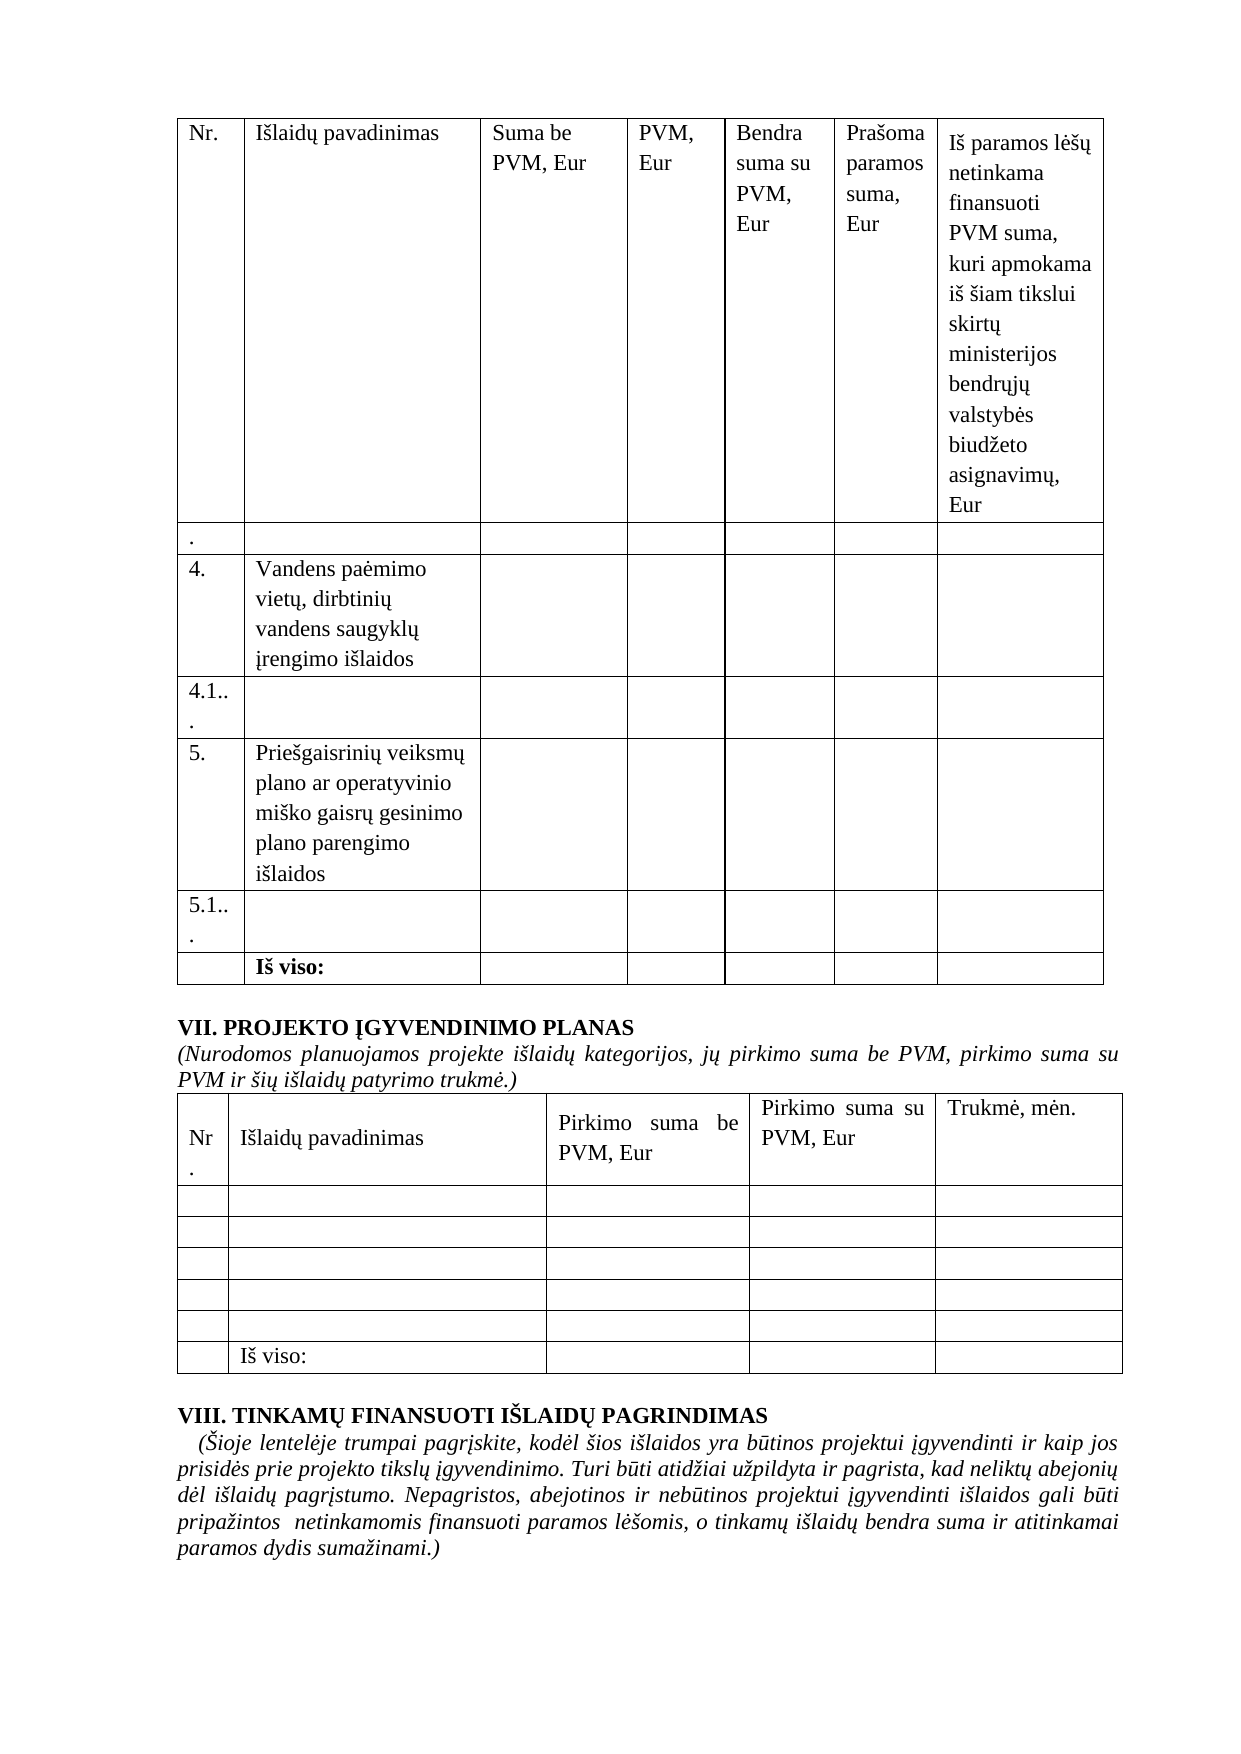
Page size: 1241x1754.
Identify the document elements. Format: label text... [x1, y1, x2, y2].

table_cell [936, 1186, 1122, 1216]
table_cell [178, 1217, 228, 1247]
table_cell [481, 555, 627, 676]
table_cell [178, 953, 244, 984]
table_header Bendra suma su PVM, Eur [726, 119, 834, 522]
table_cell [835, 555, 937, 676]
table_header Prašoma paramos suma, Eur [835, 119, 937, 522]
text VII. PROJEKTO ĮGYVENDINIMO PLANAS [177, 1013, 1122, 1040]
table_cell [936, 1311, 1122, 1341]
table_cell [750, 1342, 935, 1373]
table_header PVM, Eur [628, 119, 724, 522]
table_cell [178, 1311, 228, 1341]
table_cell [229, 1186, 546, 1216]
table_cell [628, 953, 724, 984]
table_header Nr. [178, 119, 244, 522]
table_cell [628, 739, 724, 890]
table_cell [245, 523, 480, 553]
table_header Pirkimo suma su PVM, Eur [750, 1094, 935, 1185]
table_cell [547, 1311, 749, 1341]
table_cell [547, 1280, 749, 1310]
table_cell [936, 1280, 1122, 1310]
table_cell [547, 1248, 749, 1278]
table_cell [938, 555, 1103, 676]
table_cell [938, 953, 1103, 984]
table_cell [726, 677, 834, 738]
table_header Suma be PVM, Eur [481, 119, 627, 522]
table_cell [936, 1248, 1122, 1278]
table_cell [835, 739, 937, 890]
table_cell [726, 891, 834, 952]
table_cell 5.1... [178, 891, 244, 952]
text (Šioje lentelėje trumpai pagrįskite, kodėl šios išlaidos yra būtinos projektui įgyvendinti ir kaip jos prisidės prie projekto tikslų įgyvendinimo. Turi būti atidžiai užpildyta ir pagrista, kad neliktų abejonių dėl išlaidų pagrįstumo. Nepagristos, abejotinos ir nebūtinos projektui įgyvendinti išlaidos gali būti pripažintos netinkamomis finansuoti paramos lėšomis, o tinkamų išlaidų bendra suma ir atitinkamai paramos dydis sumažinami.) [177, 1429, 1122, 1561]
table_cell [547, 1217, 749, 1247]
table_cell [835, 953, 937, 984]
table_cell [481, 891, 627, 952]
table_cell [178, 1342, 228, 1373]
table_cell 4. [178, 555, 244, 676]
table_cell [245, 677, 480, 738]
table_header Nr. [178, 1094, 228, 1185]
table_cell . [178, 523, 244, 553]
table_cell [178, 1248, 228, 1278]
table_cell [628, 677, 724, 738]
table_cell [229, 1248, 546, 1278]
table_cell [547, 1342, 749, 1373]
table_header Pirkimo suma be PVM, Eur [547, 1094, 749, 1185]
table_cell [938, 891, 1103, 952]
table_cell [178, 1280, 228, 1310]
table_cell [938, 523, 1103, 553]
table_cell [229, 1217, 546, 1247]
table_cell [178, 1186, 228, 1216]
table_cell [229, 1280, 546, 1310]
table_header Trukmė, mėn. [936, 1094, 1122, 1185]
table_cell [938, 677, 1103, 738]
table_cell [835, 523, 937, 553]
table_cell [936, 1342, 1122, 1373]
table_cell Priešgaisrinių veiksmų plano ar operatyvinio miško gaisrų gesinimo plano parengimo išlaidos [245, 739, 480, 890]
table_header Išlaidų pavadinimas [229, 1094, 546, 1185]
text VIIi. TINKAMŲ FINANSUOTI IŠLAIDŲ pagrindimas [177, 1402, 1122, 1429]
table_cell [245, 891, 480, 952]
table_cell [481, 953, 627, 984]
table_cell [481, 739, 627, 890]
table_cell [481, 677, 627, 738]
table_cell 4.1... [178, 677, 244, 738]
table_cell [628, 555, 724, 676]
table_cell [750, 1217, 935, 1247]
table_cell [936, 1217, 1122, 1247]
table_cell [481, 523, 627, 553]
table_cell [750, 1248, 935, 1278]
table_cell [938, 739, 1103, 890]
table_cell [835, 891, 937, 952]
table_cell [750, 1186, 935, 1216]
table_cell [726, 523, 834, 553]
table_header Išlaidų pavadinimas [245, 119, 480, 522]
table_cell [547, 1186, 749, 1216]
table_cell [726, 739, 834, 890]
table_cell Iš viso: [229, 1342, 546, 1373]
text (Nurodomos planuojamos projekte išlaidų kategorijos, jų pirkimo suma be PVM, pirkimo suma su PVM ir šių išlaidų patyrimo trukmė.) [177, 1040, 1122, 1093]
table_header Iš paramos lėšų netinkama finansuoti PVM suma, kuri apmokama iš šiam tikslui skirtų ministerijos bendrųjų valstybės biudžeto asignavimų, Eur [938, 119, 1103, 522]
table_cell Vandens paėmimo vietų, dirbtinių vandens saugyklų įrengimo išlaidos [245, 555, 480, 676]
table_cell [750, 1311, 935, 1341]
table_cell [750, 1280, 935, 1310]
table_cell [726, 555, 834, 676]
table_cell 5. [178, 739, 244, 890]
table_cell [726, 953, 834, 984]
table_cell [628, 891, 724, 952]
table_cell [835, 677, 937, 738]
table_cell [628, 523, 724, 553]
table_cell [229, 1311, 546, 1341]
table_cell Iš viso: [245, 953, 480, 984]
